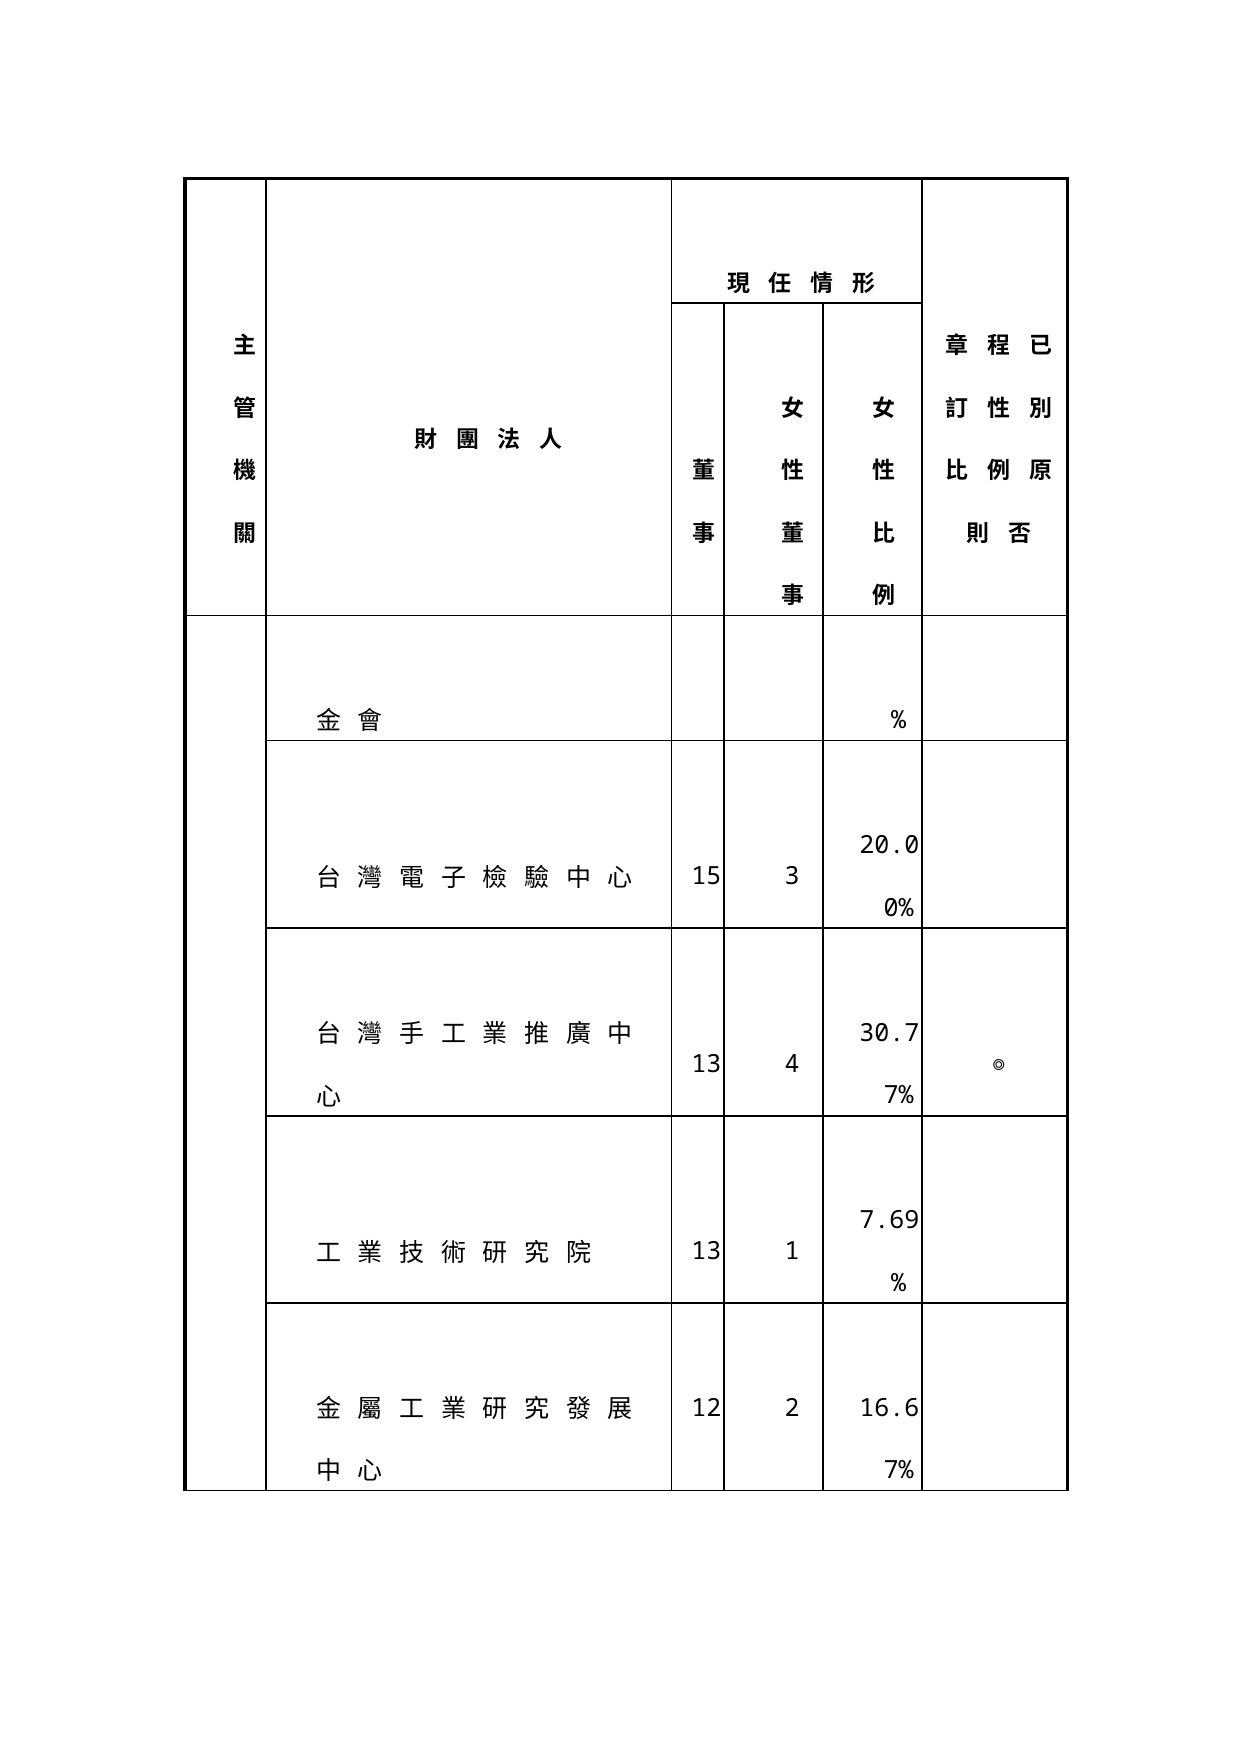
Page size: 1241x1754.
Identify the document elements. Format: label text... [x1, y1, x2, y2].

table_cell 女性比例 [824, 304, 921, 615]
table_cell 4 [725, 929, 822, 1115]
table_cell 工業技術研究院 [267, 1117, 671, 1302]
table_header 現任情形 [672, 180, 921, 302]
table_cell [923, 741, 1066, 927]
table_cell 12 [672, 1304, 723, 1490]
table_cell 13 [672, 929, 723, 1115]
table_cell 女性董事 [725, 304, 822, 615]
table_cell 董事 [672, 304, 723, 615]
table_cell [672, 616, 723, 740]
table_cell 20.00% [824, 741, 921, 927]
table_header 財團法人 [267, 180, 671, 615]
table_cell 2 [725, 1304, 822, 1490]
table_cell [725, 616, 822, 740]
table_cell [923, 1117, 1066, 1302]
table_cell 金會 [267, 616, 671, 740]
table_cell % [824, 616, 921, 740]
table_cell 3 [725, 741, 822, 927]
table_cell [923, 1304, 1066, 1490]
table_cell 13 [672, 1117, 723, 1302]
table_cell ◎ [923, 929, 1066, 1115]
table_cell 16.67% [824, 1304, 921, 1490]
table_cell 1 [725, 1117, 822, 1302]
table_cell [923, 616, 1066, 740]
table_cell 30.77% [824, 929, 921, 1115]
table_cell 金屬工業研究發展中心 [267, 1304, 671, 1490]
table_cell [187, 616, 265, 1490]
table_header 主管 機關 [187, 180, 265, 615]
table_cell 台灣手工業推廣中心 [267, 929, 671, 1115]
table_cell 15 [672, 741, 723, 927]
table_header 章程已訂性別 比例原則否 [923, 180, 1066, 615]
table_cell 台灣電子檢驗中心 [267, 741, 671, 927]
table_cell 7.69% [824, 1117, 921, 1302]
